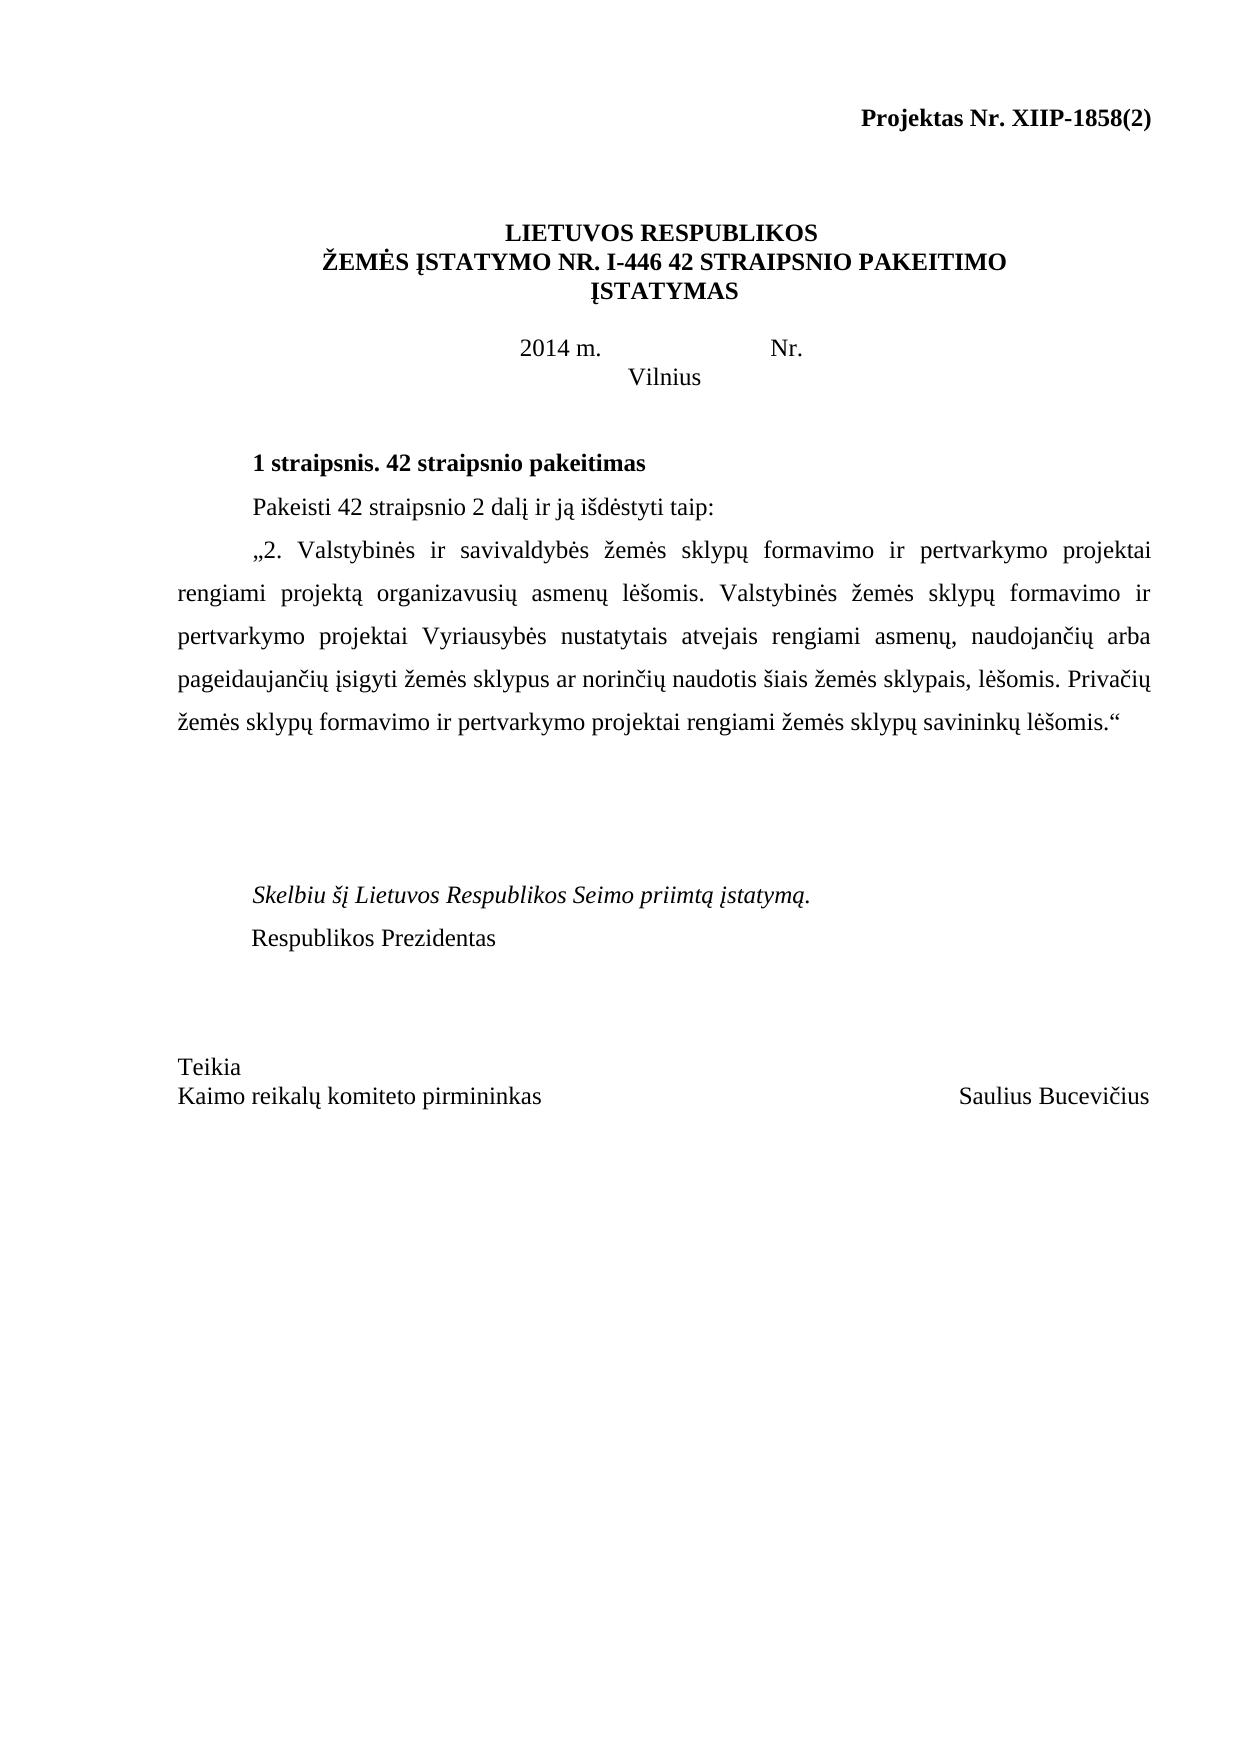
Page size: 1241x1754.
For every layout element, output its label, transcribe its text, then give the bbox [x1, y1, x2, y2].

text 1 straipsnis. 42 straipsnio pakeitimas [177, 448, 1152, 477]
text „2. Valstybinės ir savivaldybės žemės sklypų formavimo ir pertvarkymo projektai rengiami projektą organizavusių asmenų lėšomis. Valstybinės žemės sklypų formavimo ir pertvarkymo projektai Vyriausybės nustatytais atvejais rengiami asmenų, naudojančių arba pageidaujančių įsigyti žemės sklypus ar norinčių naudotis šiais žemės sklypais, lėšomis. Privačių žemės sklypų formavimo ir pertvarkymo projektai rengiami žemės sklypų savininkų lėšomis.“ [177, 535, 1152, 736]
text ŽEMĖS ĮSTATYMO NR. I-446 42 STRAIPSNIO PAKEITIMO [177, 247, 1152, 276]
text Respublikos Prezidentas [177, 923, 1152, 952]
text 2014 m. Nr. [177, 333, 1152, 362]
text Projektas Nr. XIIP-1858(2) [177, 103, 1152, 132]
text Teikia [177, 1052, 1152, 1081]
text ĮSTATYMAS [177, 276, 1152, 305]
text Skelbiu šį Lietuvos Respublikos Seimo priimtą įstatymą. [177, 880, 1152, 908]
text Pakeisti 42 straipsnio 2 dalį ir ją išdėstyti taip: [177, 492, 1152, 520]
text Kaimo reikalų komiteto pirmininkas Saulius Bucevičius [177, 1081, 1152, 1110]
text LIETUVOS RESPUBLIKOS [177, 218, 1152, 247]
text Vilnius [177, 362, 1152, 391]
